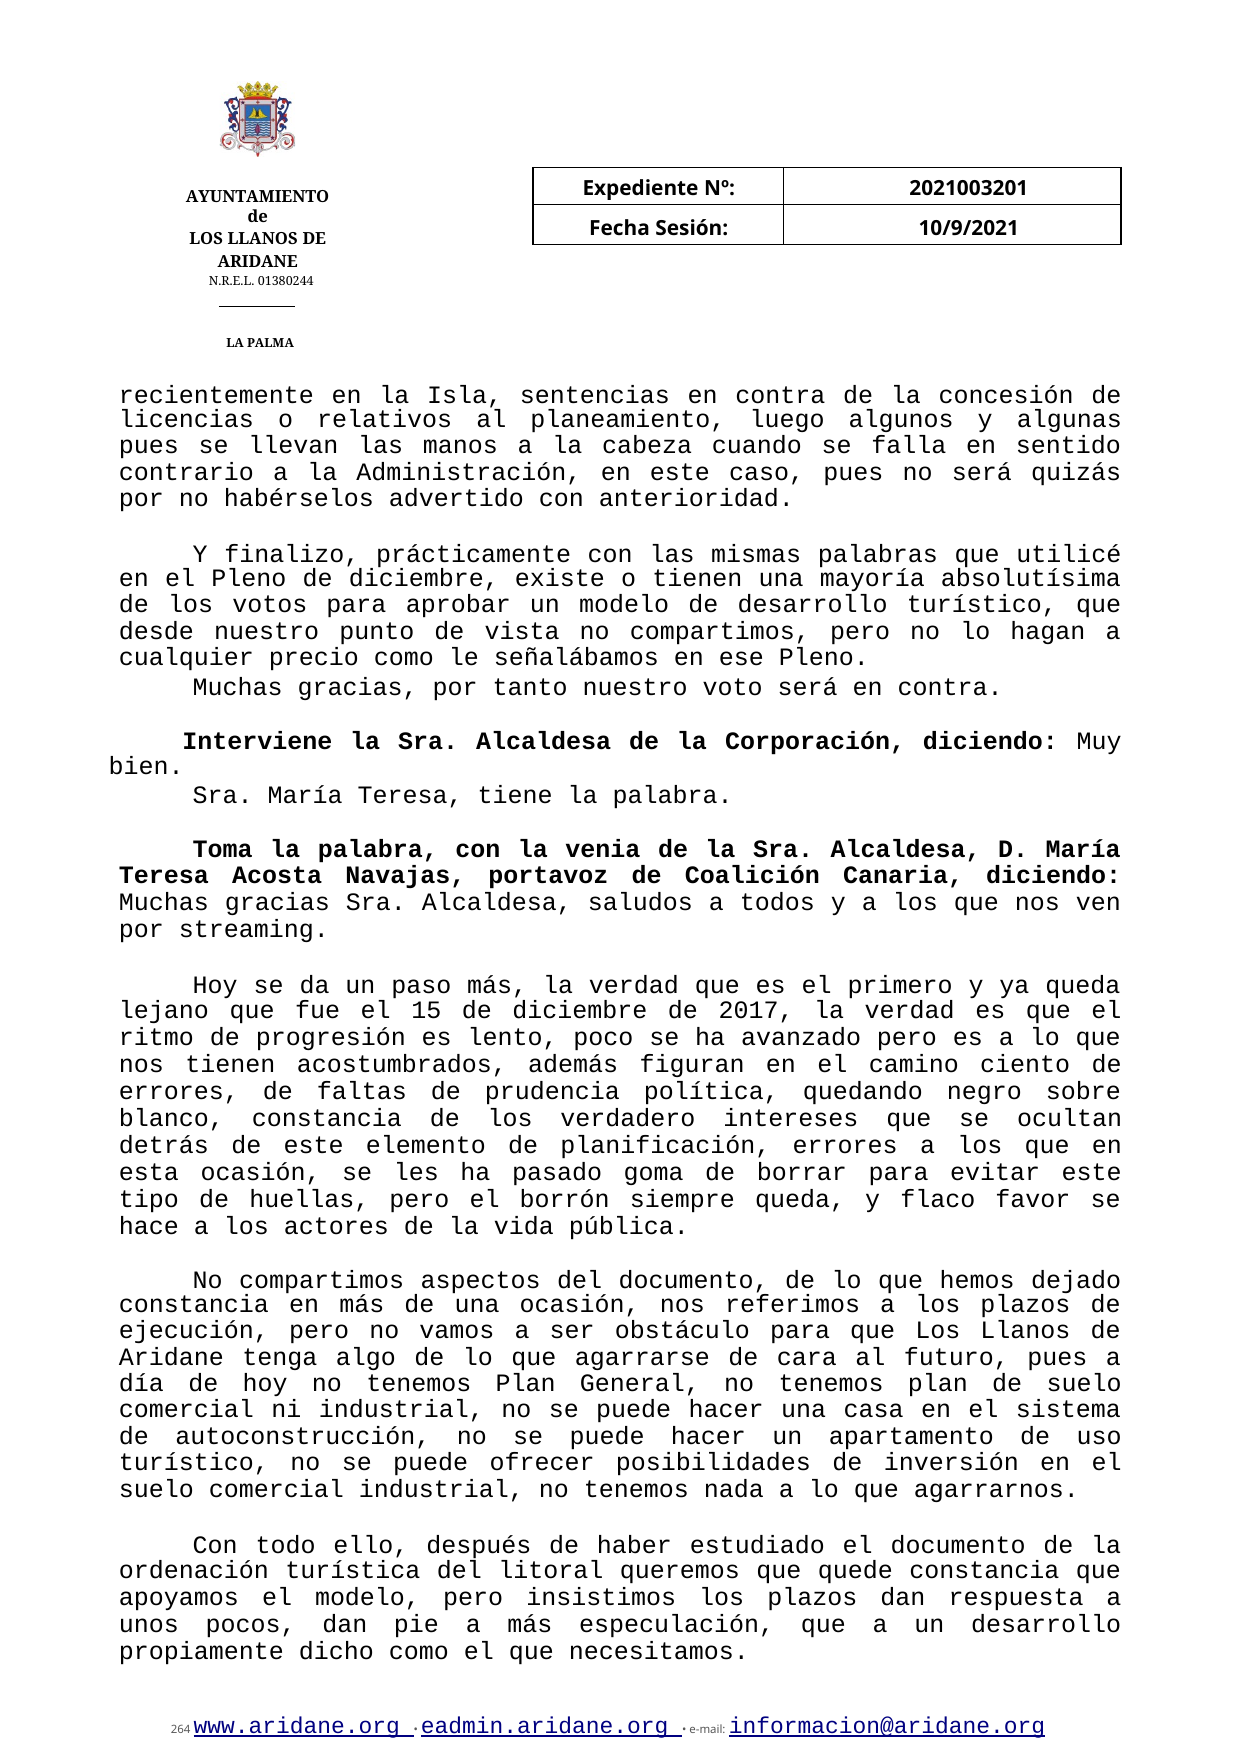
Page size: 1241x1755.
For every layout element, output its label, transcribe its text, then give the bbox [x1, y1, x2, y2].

table_header Expediente Nº: [534, 168, 783, 204]
table_header 2021003201 [784, 168, 1120, 204]
table_cell Fecha Sesión: [534, 205, 783, 244]
text Sra. María Teresa, tiene la palabra. [192, 782, 1145, 809]
text Muchas gracias, por tanto nuestro voto será en contra. [192, 673, 1145, 701]
text Y finalizo, prácticamente con las mismas palabras que utilicé en el Pleno de diciembre, existe o tienen una mayoría absolutísima de los votos para aprobar un modelo de desarrollo turístico, que desde nuestro punto de vista no compartimos, pero no lo hagan a cualquier precio como le señalábamos en ese Pleno. [119, 541, 1122, 673]
text [532, 167, 1123, 248]
text Hoy se da un paso más, la verdad que es el primero y ya queda lejano que fue el 15 de diciembre de 2017, la verdad es que el ritmo de progresión es lento, poco se ha avanzado pero es a lo que nos tienen acostumbrados, además figuran en el camino ciento de errores, de faltas de prudencia política, quedando negro sobre blanco, constancia de los verdadero intereses que se ocultan detrás de este elemento de planificación, errores a los que en esta ocasión, se les ha pasado goma de borrar para evitar este tipo de huellas, pero el borrón siempre queda, y flaco favor se hace a los actores de la vida pública. [119, 972, 1122, 1242]
text recientemente en la Isla, sentencias en contra de la concesión de licencias o relativos al planeamiento, luego algunos y algunas pues se llevan las manos a la cabeza cuando se falla en sentido contrario a la Administración, en este caso, pues no será quizás por no habérselos advertido con anterioridad. [119, 382, 1122, 514]
text Toma la palabra, con la venia de la Sra. Alcaldesa, D. María Teresa Acosta Navajas, portavoz de Coalición Canaria, diciendo: Muchas gracias Sra. Alcaldesa, saludos a todos y a los que nos ven por streaming. [119, 836, 1122, 945]
text AYUNTAMIENTO [150, 187, 364, 207]
text LOS LLANOS DE ARIDANE [151, 227, 364, 272]
text de [151, 207, 364, 227]
text N.R.E.L. 01380244 [208, 272, 1145, 289]
table_cell 10/9/2021 [784, 205, 1120, 244]
text LA PALMA [226, 336, 1145, 351]
subtitle Interviene la Sra. Alcaldesa de la Corporación, diciendo: Muy bien. [108, 728, 1121, 782]
text Con todo ello, después de haber estudiado el documento de la ordenación turística del litoral queremos que quede constancia que apoyamos el modelo, pero insistimos los plazos dan respuesta a unos pocos, dan pie a más especulación, que a un desarrollo propiamente dicho como el que necesitamos. [119, 1532, 1122, 1667]
text No compartimos aspectos del documento, de lo que hemos dejado constancia en más de una ocasión, nos referimos a los plazos de ejecución, pero no vamos a ser obstáculo para que Los Llanos de Aridane tenga algo de lo que agarrarse de cara al futuro, pues a día de hoy no tenemos Plan General, no tenemos plan de suelo comercial ni industrial, no se puede hacer una casa en el sistema de autoconstrucción, no se puede hacer un apartamento de uso turístico, no se puede ofrecer posibilidades de inversión en el suelo comercial industrial, no tenemos nada a lo que agarrarnos. [119, 1267, 1122, 1504]
